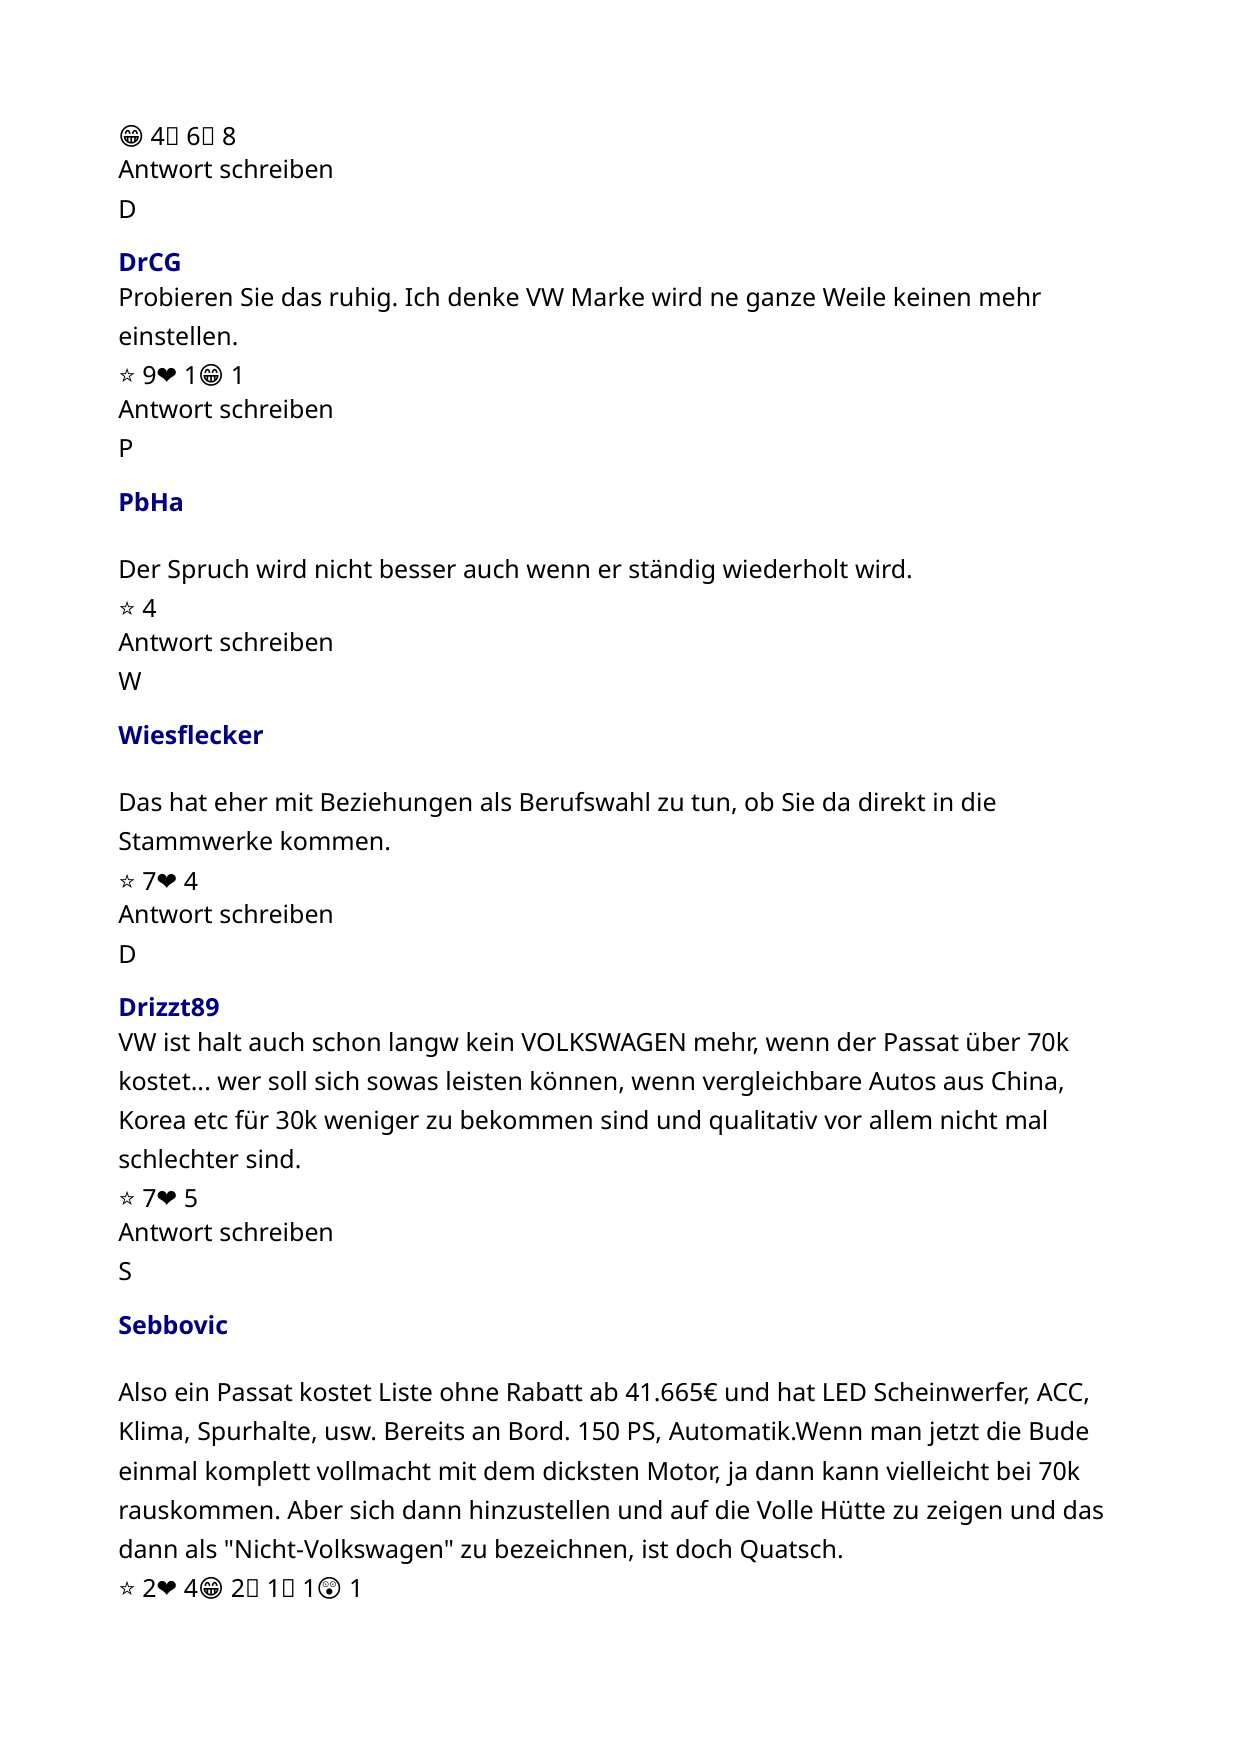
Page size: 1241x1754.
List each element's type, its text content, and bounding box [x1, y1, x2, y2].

text Der Spruch wird nicht besser auch wenn er ständig wiederholt wird. [118, 552, 1122, 586]
subtitle PbHa [118, 484, 1122, 518]
text ⭐️ 2❤️ 4😁 2🙁 1🤨 1😲 1 [118, 1571, 1122, 1605]
text Antwort schreiben [118, 1215, 1122, 1249]
subtitle Drizzt89 [118, 990, 1122, 1024]
text S [118, 1254, 1122, 1288]
text Antwort schreiben [118, 897, 1122, 931]
subtitle Wiesflecker [118, 718, 1122, 752]
text ⭐️ 7❤️ 4 [118, 863, 1122, 897]
text ⭐️ 9❤️ 1😁 1 [118, 357, 1122, 392]
subtitle Sebbovic [118, 1308, 1122, 1342]
text W [118, 664, 1122, 698]
text P [118, 431, 1122, 465]
text 😁 4🙁 6🤨 8 [118, 118, 1122, 152]
text Antwort schreiben [118, 625, 1122, 659]
text Antwort schreiben [118, 152, 1122, 186]
text ⭐️ 4 [118, 591, 1122, 625]
text Probieren Sie das ruhig. Ich denke VW Marke wird ne ganze Weile keinen mehr einstellen. [118, 279, 1122, 352]
text D [118, 191, 1122, 225]
text Antwort schreiben [118, 392, 1122, 426]
text D [118, 936, 1122, 970]
text Das hat eher mit Beziehungen als Berufswahl zu tun, ob Sie da direkt in die Stammwerke kommen. [118, 785, 1122, 858]
text VW ist halt auch schon langw kein VOLKSWAGEN mehr, wenn der Passat über 70k kostet... wer soll sich sowas leisten können, wenn vergleichbare Autos aus China, Korea etc für 30k weniger zu bekommen sind und qualitativ vor allem nicht mal schlechter sind. [118, 1024, 1122, 1176]
text ⭐️ 7❤️ 5 [118, 1181, 1122, 1215]
text Also ein Passat kostet Liste ohne Rabatt ab 41.665€ und hat LED Scheinwerfer, ACC, Klima, Spurhalte, usw. Bereits an Bord. 150 PS, Automatik.Wenn man jetzt die Bude einmal komplett vollmacht mit dem dicksten Motor, ja dann kann vielleicht bei 70k rauskommen. Aber sich dann hinzustellen und auf die Volle Hütte zu zeigen und das dann als "Nicht-Volkswagen" zu bezeichnen, ist doch Quatsch. [118, 1375, 1122, 1566]
subtitle DrCG [118, 245, 1122, 279]
